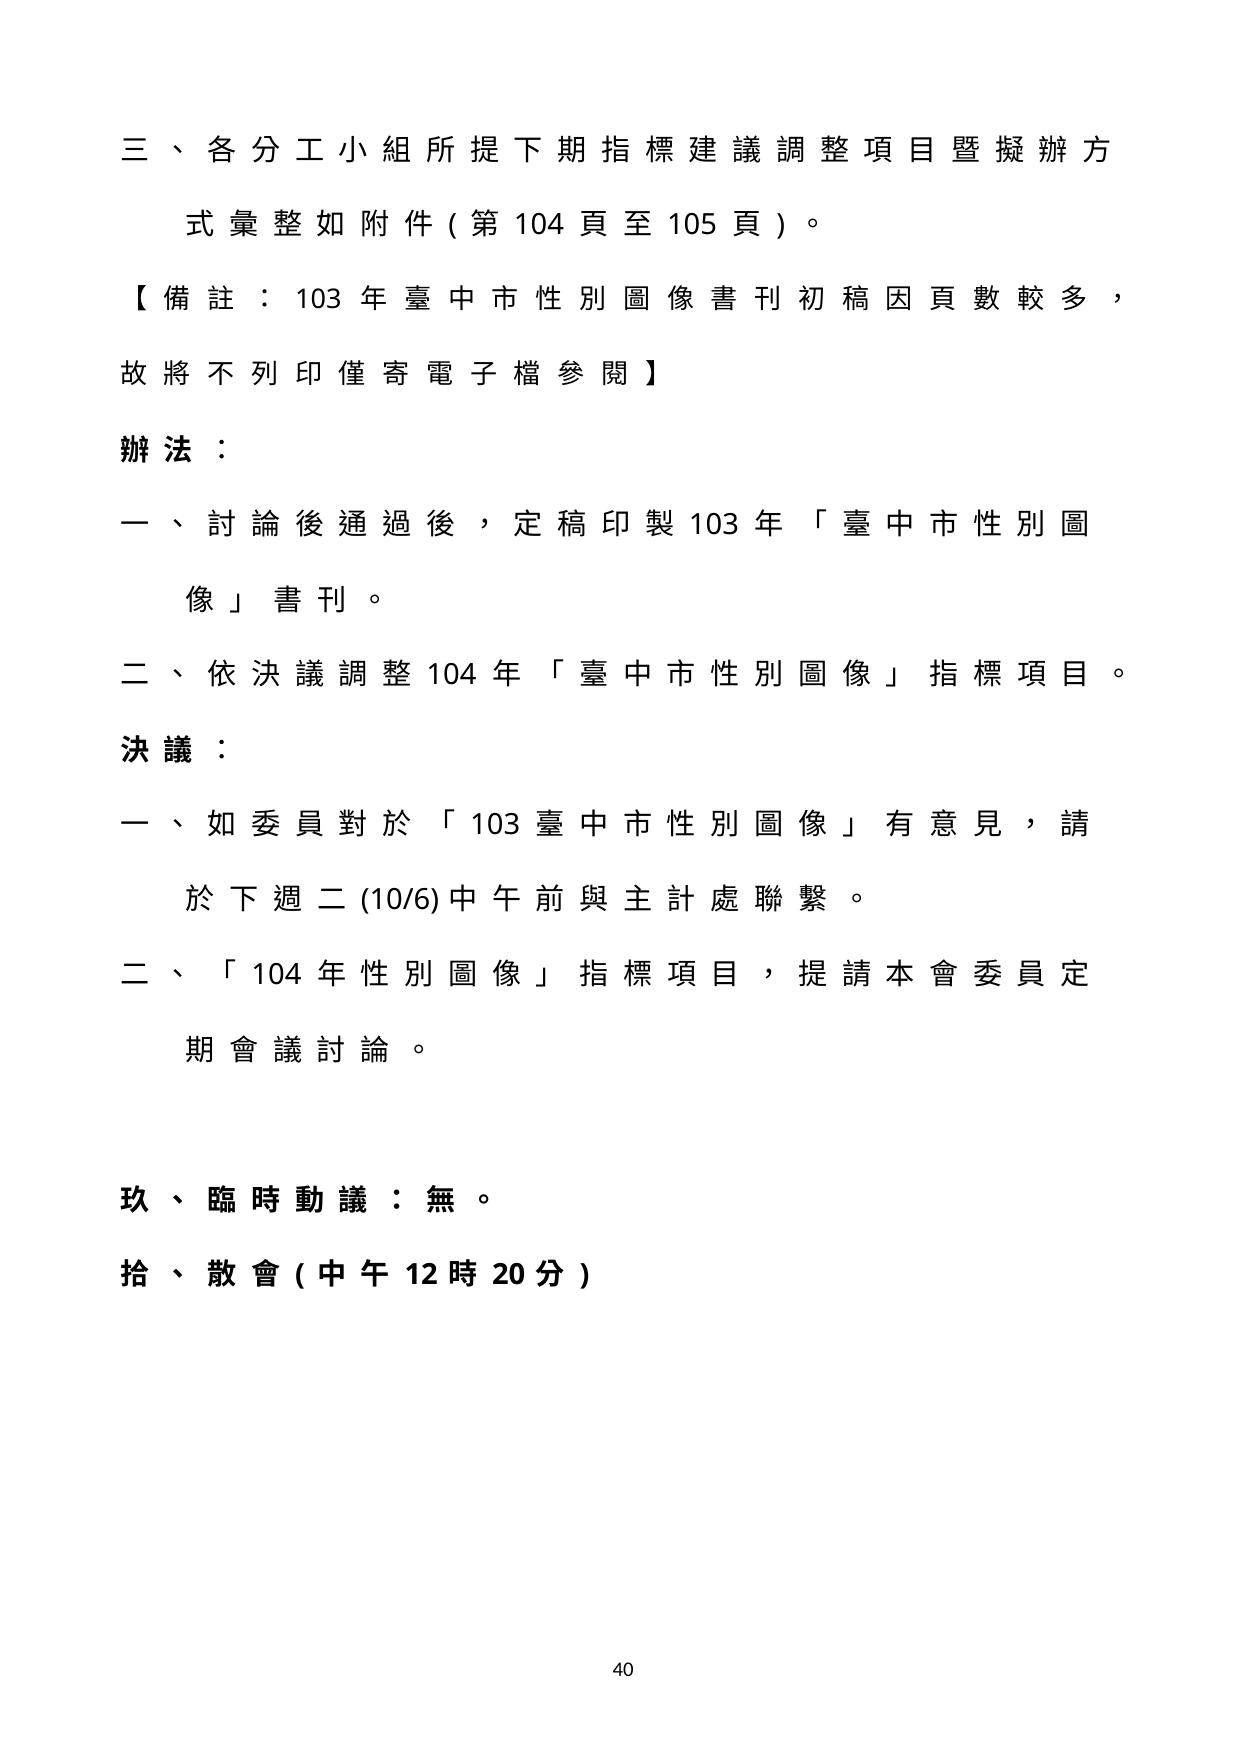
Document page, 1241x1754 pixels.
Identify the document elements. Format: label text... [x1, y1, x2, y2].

text 【備註：103年臺中市性別圖像書刊初稿因頁數較多，故將不列印僅寄電子檔參閱】 [120, 253, 1126, 403]
text 三、各分工小組所提下期指標建議調整項目暨擬辦方式彙整如附件(第104頁至105頁)。 [120, 103, 1126, 253]
text 二、「104年性別圖像」指標項目，提請本會委員定期會議討論。 [120, 928, 1126, 1078]
text 一、討論後通過後，定稿印製103年「臺中市性別圖像」書刊。 [120, 478, 1126, 628]
text 決議： [120, 703, 1126, 778]
text 二、依決議調整104年「臺中市性別圖像」指標項目。 [120, 628, 1126, 703]
text 辦法： [120, 403, 1126, 478]
text 一、如委員對於「103臺中市性別圖像」有意見，請於下週二(10/6)中午前與主計處聯繫。 [120, 778, 1126, 928]
text 玖、臨時動議：無。 [120, 1153, 1126, 1228]
list 拾、散會(中午12時20分) [120, 1228, 1101, 1303]
